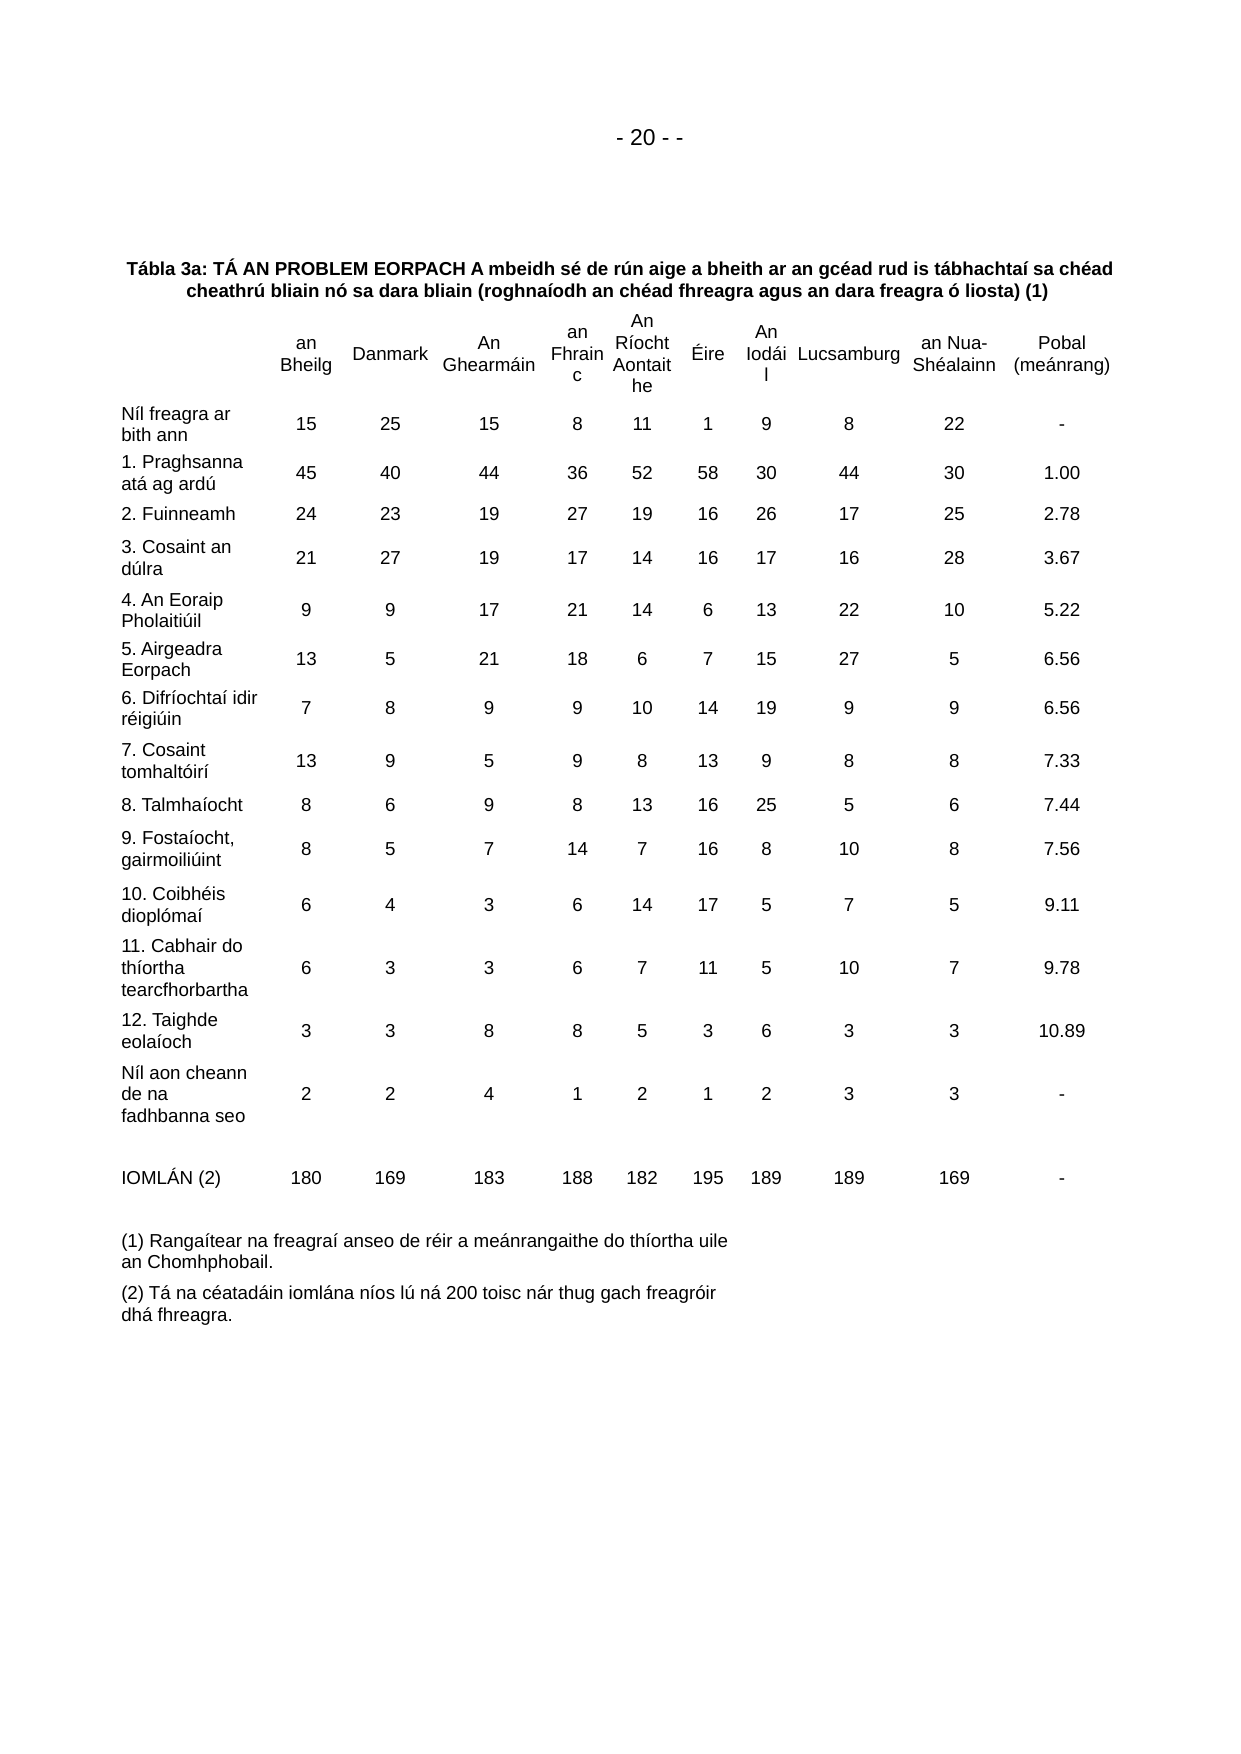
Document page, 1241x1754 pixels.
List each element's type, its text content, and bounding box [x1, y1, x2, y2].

table_cell 1. Praghsanna atá ag ardú [118, 449, 264, 497]
table_cell 6 [609, 635, 674, 683]
table_cell 7 [609, 821, 674, 877]
table_cell 2 [348, 1059, 433, 1129]
table_cell 15 [433, 400, 545, 448]
table_cell 8 [545, 400, 609, 448]
table_cell 7 [609, 933, 674, 1003]
table_cell 14 [609, 530, 674, 586]
table_cell 30 [741, 449, 791, 497]
table_cell 8 [741, 821, 791, 877]
table_cell 21 [433, 635, 545, 683]
table_cell 5 [348, 635, 433, 683]
table_cell 58 [675, 449, 741, 497]
table_cell 14 [675, 684, 741, 732]
table_cell 5,22 [1002, 586, 1122, 634]
table_cell [907, 1129, 1002, 1162]
table_cell 9 [433, 684, 545, 732]
table_cell 6 [545, 933, 609, 1003]
table_cell 17 [741, 530, 791, 586]
table_cell [791, 1275, 907, 1331]
table_cell 25 [907, 498, 1002, 530]
table_cell 3. Cosaint an dúlra [118, 530, 264, 586]
table_cell Lucsamburg [791, 308, 907, 399]
table_cell - [1002, 1162, 1122, 1194]
table_cell 4 [433, 1059, 545, 1129]
table_cell Níl freagra ar bith ann [118, 400, 264, 448]
table_cell 5 [907, 877, 1002, 932]
table_cell 8 [545, 788, 609, 821]
table_cell 169 [348, 1162, 433, 1194]
table_cell 1 [545, 1059, 609, 1129]
table_cell [741, 1194, 791, 1226]
table_cell 27 [791, 635, 907, 683]
table_cell 44 [433, 449, 545, 497]
table_cell 7 [265, 684, 347, 732]
table_cell 6 [265, 933, 347, 1003]
table_cell 9,11 [1002, 877, 1122, 932]
table_cell 13 [741, 586, 791, 634]
table_cell Níl aon cheann de na fadhbanna seo [118, 1059, 264, 1129]
table_cell 13 [675, 733, 741, 788]
table_cell 7. Cosaint tomhaltóirí [118, 733, 264, 788]
table_cell 22 [907, 400, 1002, 448]
table_cell An Ghearmáin [433, 308, 545, 399]
table_cell 3 [348, 933, 433, 1003]
table_cell [1002, 1129, 1122, 1162]
table_cell 2 [741, 1059, 791, 1129]
table_cell 1 [675, 400, 741, 448]
table_cell Éire [675, 308, 741, 399]
table_header Tábla 3a: TÁ AN PROBLEM EORPACH A mbeidh sé de rún aige a bheith ar an gcéad rud is tábhachtaí sa chéad cheathrú bliain nó sa dara bliain (roghnaíodh an chéad fhreagra agus an dara freagra ó liosta) (1) [118, 252, 1122, 307]
table_cell 22 [791, 586, 907, 634]
table_cell 27 [545, 498, 609, 530]
table_cell 7 [433, 821, 545, 877]
table_cell [545, 1194, 609, 1226]
table_cell [791, 1194, 907, 1226]
table_cell 9 [545, 684, 609, 732]
table_cell 14 [609, 877, 674, 932]
table_cell 8 [265, 821, 347, 877]
table_cell 16 [675, 498, 741, 530]
table_cell 5 [741, 877, 791, 932]
table_cell 12. Taighde eolaíoch [118, 1003, 264, 1059]
table_cell 8 [433, 1003, 545, 1059]
table_cell 9 [545, 733, 609, 788]
table_cell 36 [545, 449, 609, 497]
table_cell (2) Tá na céatadáin iomlána níos lú ná 200 toisc nár thug gach freagróir dhá fhreagra. [118, 1275, 741, 1331]
table_cell 8. Talmhaíocht [118, 788, 264, 821]
table_cell 15 [265, 400, 347, 448]
table_cell 5 [907, 635, 1002, 683]
table_cell [545, 1129, 609, 1162]
table_cell 10. Coibhéis dioplómaí [118, 877, 264, 932]
table_cell 9 [741, 733, 791, 788]
table_cell 8 [348, 684, 433, 732]
table_cell 17 [791, 498, 907, 530]
table_cell [118, 1129, 264, 1162]
table_cell 16 [675, 821, 741, 877]
table_cell 3,67 [1002, 530, 1122, 586]
table_cell Danmark [348, 308, 433, 399]
table_cell [348, 1129, 433, 1162]
table_cell 9 [741, 400, 791, 448]
table_cell 16 [791, 530, 907, 586]
table_cell [1002, 1194, 1122, 1226]
table_cell 11 [609, 400, 674, 448]
table_cell 23 [348, 498, 433, 530]
table_cell 14 [609, 586, 674, 634]
table_cell 189 [791, 1162, 907, 1194]
table_cell 183 [433, 1162, 545, 1194]
table_cell an Bheilg [265, 308, 347, 399]
table_cell 9 [348, 586, 433, 634]
table_cell 8 [609, 733, 674, 788]
table_cell 6 [675, 586, 741, 634]
table_cell 16 [675, 788, 741, 821]
table_cell 182 [609, 1162, 674, 1194]
table_cell 7 [907, 933, 1002, 1003]
table_cell 3 [265, 1003, 347, 1059]
table_cell [741, 1129, 791, 1162]
table_cell [433, 1129, 545, 1162]
table_cell 27 [348, 530, 433, 586]
table_cell 25 [348, 400, 433, 448]
table_cell an Nua-Shéalainn [907, 308, 1002, 399]
table_cell 8 [265, 788, 347, 821]
table_cell 10 [791, 933, 907, 1003]
table_cell 21 [265, 530, 347, 586]
table_cell 2 [265, 1059, 347, 1129]
table_cell 7,44 [1002, 788, 1122, 821]
table_cell 9 [791, 684, 907, 732]
table_cell 1,00 [1002, 449, 1122, 497]
table_cell 13 [609, 788, 674, 821]
table_cell [265, 1194, 347, 1226]
table_cell 180 [265, 1162, 347, 1194]
table_cell 19 [433, 530, 545, 586]
table_cell 6 [545, 877, 609, 932]
table_cell - [1002, 1059, 1122, 1129]
table_cell 189 [741, 1162, 791, 1194]
table_cell 8 [545, 1003, 609, 1059]
table_cell [675, 1194, 741, 1226]
table_cell [741, 1275, 791, 1331]
table_cell 188 [545, 1162, 609, 1194]
table_cell [118, 1194, 264, 1226]
table_cell 3 [791, 1059, 907, 1129]
table_cell 5 [348, 821, 433, 877]
table_cell 9 [348, 733, 433, 788]
table_cell 5. Airgeadra Eorpach [118, 635, 264, 683]
table_cell 6 [348, 788, 433, 821]
table_cell 6 [741, 1003, 791, 1059]
table_cell 3 [907, 1003, 1002, 1059]
table_cell 2 [609, 1059, 674, 1129]
table_cell [907, 1275, 1002, 1331]
table_cell An Ríocht Aontaithe [609, 308, 674, 399]
table_cell 3 [675, 1003, 741, 1059]
table_cell 17 [545, 530, 609, 586]
table_cell 3 [907, 1059, 1002, 1129]
table_cell 6 [907, 788, 1002, 821]
table_cell [791, 1129, 907, 1162]
table_cell 28 [907, 530, 1002, 586]
table_cell 3 [433, 877, 545, 932]
table_cell 4. An Eoraip Pholaitiúil [118, 586, 264, 634]
table_cell 10 [791, 821, 907, 877]
table_cell 9 [907, 684, 1002, 732]
table_cell 17 [675, 877, 741, 932]
table_cell [265, 1129, 347, 1162]
table_cell 25 [741, 788, 791, 821]
table_cell 8 [791, 733, 907, 788]
table_cell 18 [545, 635, 609, 683]
table_cell 3 [348, 1003, 433, 1059]
table_cell 195 [675, 1162, 741, 1194]
table_cell 7 [675, 635, 741, 683]
table_cell 8 [907, 821, 1002, 877]
table_cell [118, 308, 264, 399]
table_cell 40 [348, 449, 433, 497]
table_cell an Fhrainc [545, 308, 609, 399]
table_cell An Iodáil [741, 308, 791, 399]
table_cell [609, 1129, 674, 1162]
table_cell 44 [791, 449, 907, 497]
table_cell 5 [741, 933, 791, 1003]
table_cell 5 [433, 733, 545, 788]
table_cell 11. Cabhair do thíortha tearcfhorbartha [118, 933, 264, 1003]
table_cell 8 [791, 400, 907, 448]
table_cell 5 [791, 788, 907, 821]
table_cell [1002, 1275, 1122, 1331]
table_cell 169 [907, 1162, 1002, 1194]
table_cell IOMLÁN (2) [118, 1162, 264, 1194]
table_cell 11 [675, 933, 741, 1003]
table_cell [433, 1194, 545, 1226]
table_cell [675, 1129, 741, 1162]
table_cell [741, 1226, 791, 1275]
table_cell 6 [265, 877, 347, 932]
table_cell 6,56 [1002, 684, 1122, 732]
table_cell 6,56 [1002, 635, 1122, 683]
table_cell [791, 1226, 907, 1275]
table_cell 14 [545, 821, 609, 877]
table_cell 7,33 [1002, 733, 1122, 788]
table_cell 1 [675, 1059, 741, 1129]
table_cell - [1002, 400, 1122, 448]
table_cell 13 [265, 635, 347, 683]
table_cell 10,89 [1002, 1003, 1122, 1059]
table_cell 21 [545, 586, 609, 634]
table_cell 13 [265, 733, 347, 788]
table_cell 9 [433, 788, 545, 821]
table_cell 10 [609, 684, 674, 732]
table_cell 8 [907, 733, 1002, 788]
table_cell 15 [741, 635, 791, 683]
table_cell 10 [907, 586, 1002, 634]
table_cell 45 [265, 449, 347, 497]
table_cell 19 [609, 498, 674, 530]
table_cell 5 [609, 1003, 674, 1059]
table_cell (1) Rangaítear na freagraí anseo de réir a meánrangaithe do thíortha uile an Chomhphobail. [118, 1226, 741, 1275]
table_cell [907, 1194, 1002, 1226]
table_cell [609, 1194, 674, 1226]
table_cell [348, 1194, 433, 1226]
table_cell 7 [791, 877, 907, 932]
table_cell Pobal (meánrang) [1002, 308, 1122, 399]
table_cell [1002, 1226, 1122, 1275]
table_cell 9. Fostaíocht, gairmoiliúint [118, 821, 264, 877]
table_cell 3 [433, 933, 545, 1003]
table_cell [907, 1226, 1002, 1275]
table_cell 9,78 [1002, 933, 1122, 1003]
table_cell 30 [907, 449, 1002, 497]
table_cell 24 [265, 498, 347, 530]
table_cell 2,78 [1002, 498, 1122, 530]
table_cell 7,56 [1002, 821, 1122, 877]
table_cell 19 [741, 684, 791, 732]
table_cell 4 [348, 877, 433, 932]
table_cell 26 [741, 498, 791, 530]
table_cell 19 [433, 498, 545, 530]
table_cell 17 [433, 586, 545, 634]
table_cell 3 [791, 1003, 907, 1059]
table_cell 2. Fuinneamh [118, 498, 264, 530]
table_cell 16 [675, 530, 741, 586]
table_cell 52 [609, 449, 674, 497]
table_cell 6. Difríochtaí idir réigiúin [118, 684, 264, 732]
table_cell 9 [265, 586, 347, 634]
